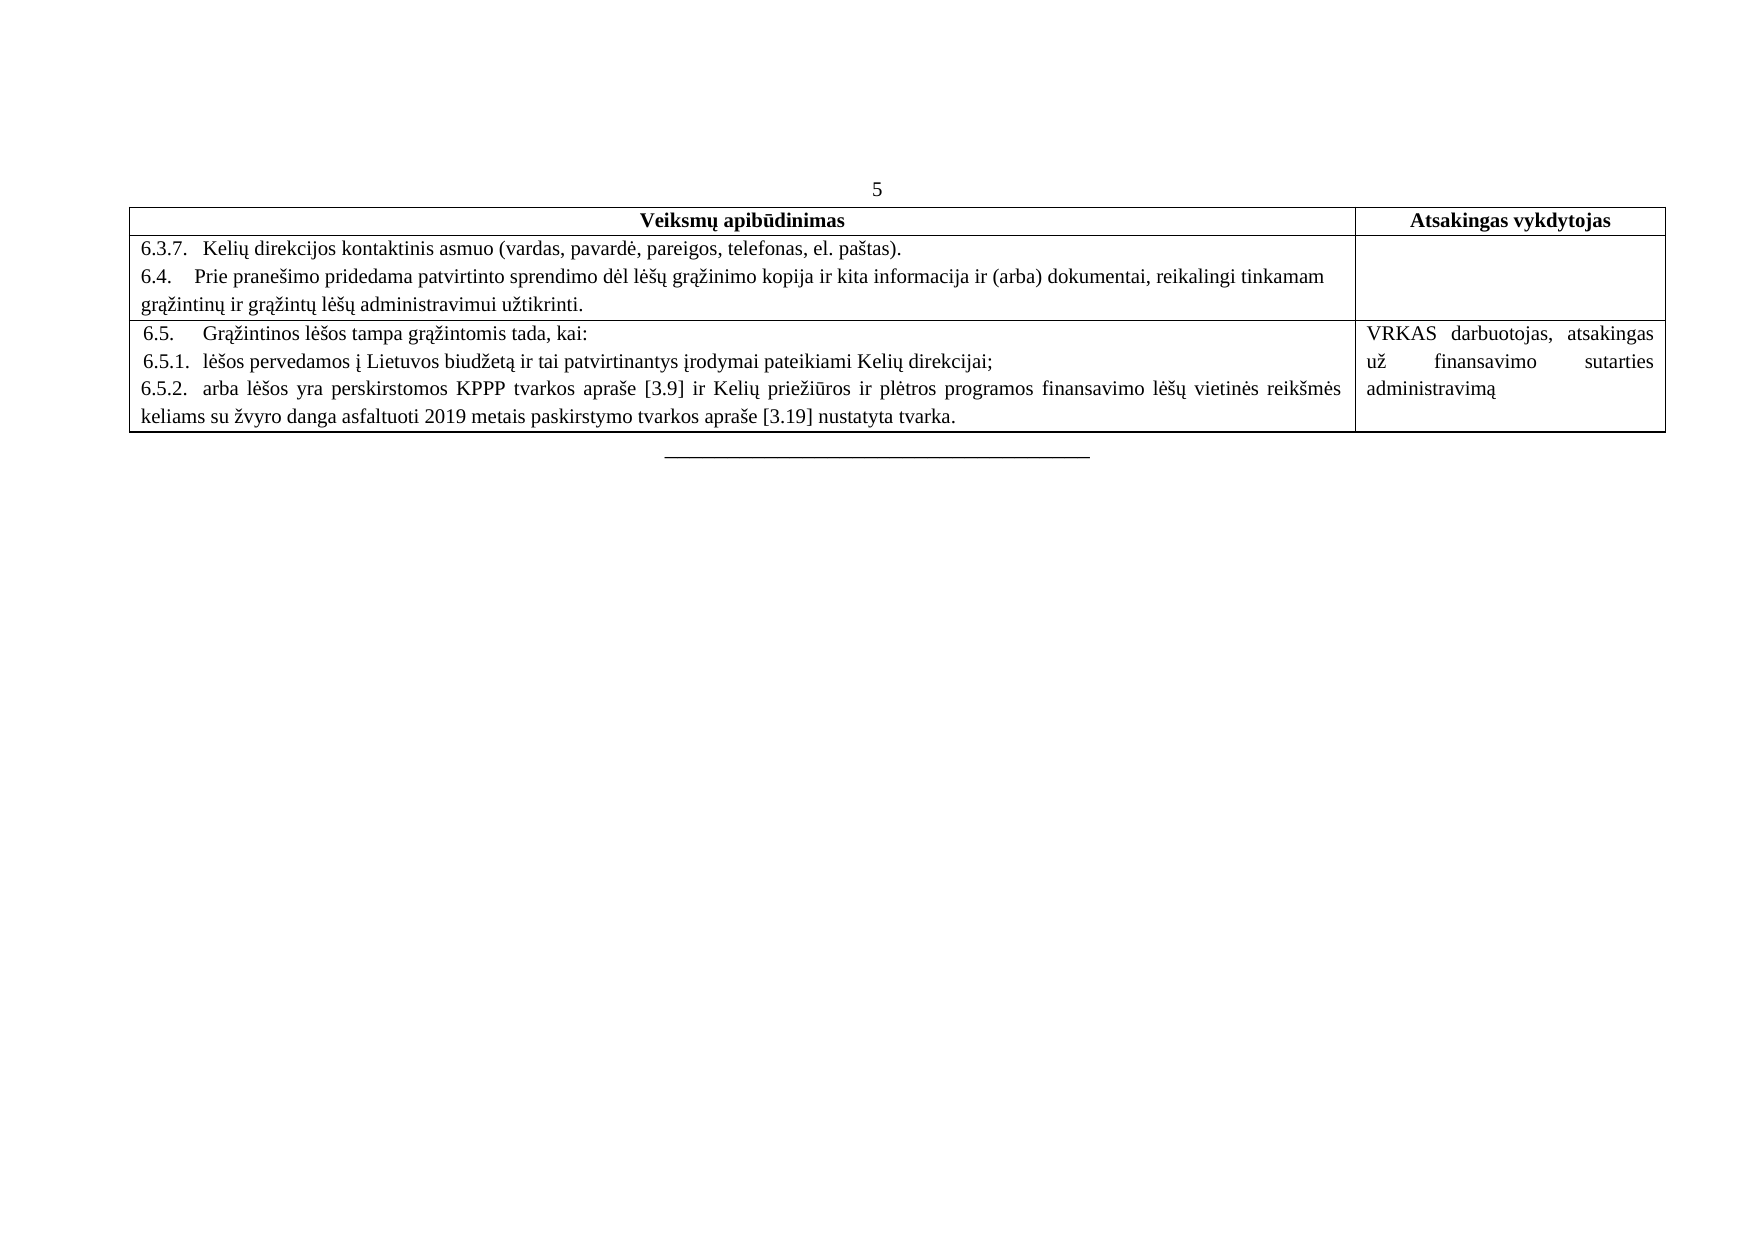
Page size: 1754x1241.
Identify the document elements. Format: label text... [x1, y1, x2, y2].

table_cell [1356, 236, 1665, 320]
table_cell 6.3.7. Kelių direkcijos kontaktinis asmuo (vardas, pavardė, pareigos, telefonas, el. paštas). 6.4. Prie pranešimo pridedama patvirtinto sprendimo dėl lėšų grąžinimo kopija ir kita informacija ir (arba) dokumentai, reikalingi tinkamam grąžintinų ir grąžintų lėšų administravimui užtikrinti. [130, 236, 1355, 320]
table_header Veiksmų apibūdinimas [130, 208, 1355, 235]
text __________________________________ [118, 432, 1636, 461]
table_cell 6.5. Grąžintinos lėšos tampa grąžintomis tada, kai: 6.5.1. lėšos pervedamos į Lietuvos biudžetą ir tai patvirtinantys įrodymai pateikiami Kelių direkcijai; 6.5.2. arba lėšos yra perskirstomos KPPP tvarkos apraše [3.9] ir Kelių priežiūros ir plėtros programos finansavimo lėšų vietinės reikšmės keliams su žvyro danga asfaltuoti 2019 metais paskirstymo tvarkos apraše [3.19] nustatyta tvarka. [130, 321, 1355, 431]
table_cell VRKAS darbuotojas, atsakingas už finansavimo sutarties administravimą [1356, 321, 1665, 431]
table_header Atsakingas vykdytojas [1356, 208, 1665, 235]
